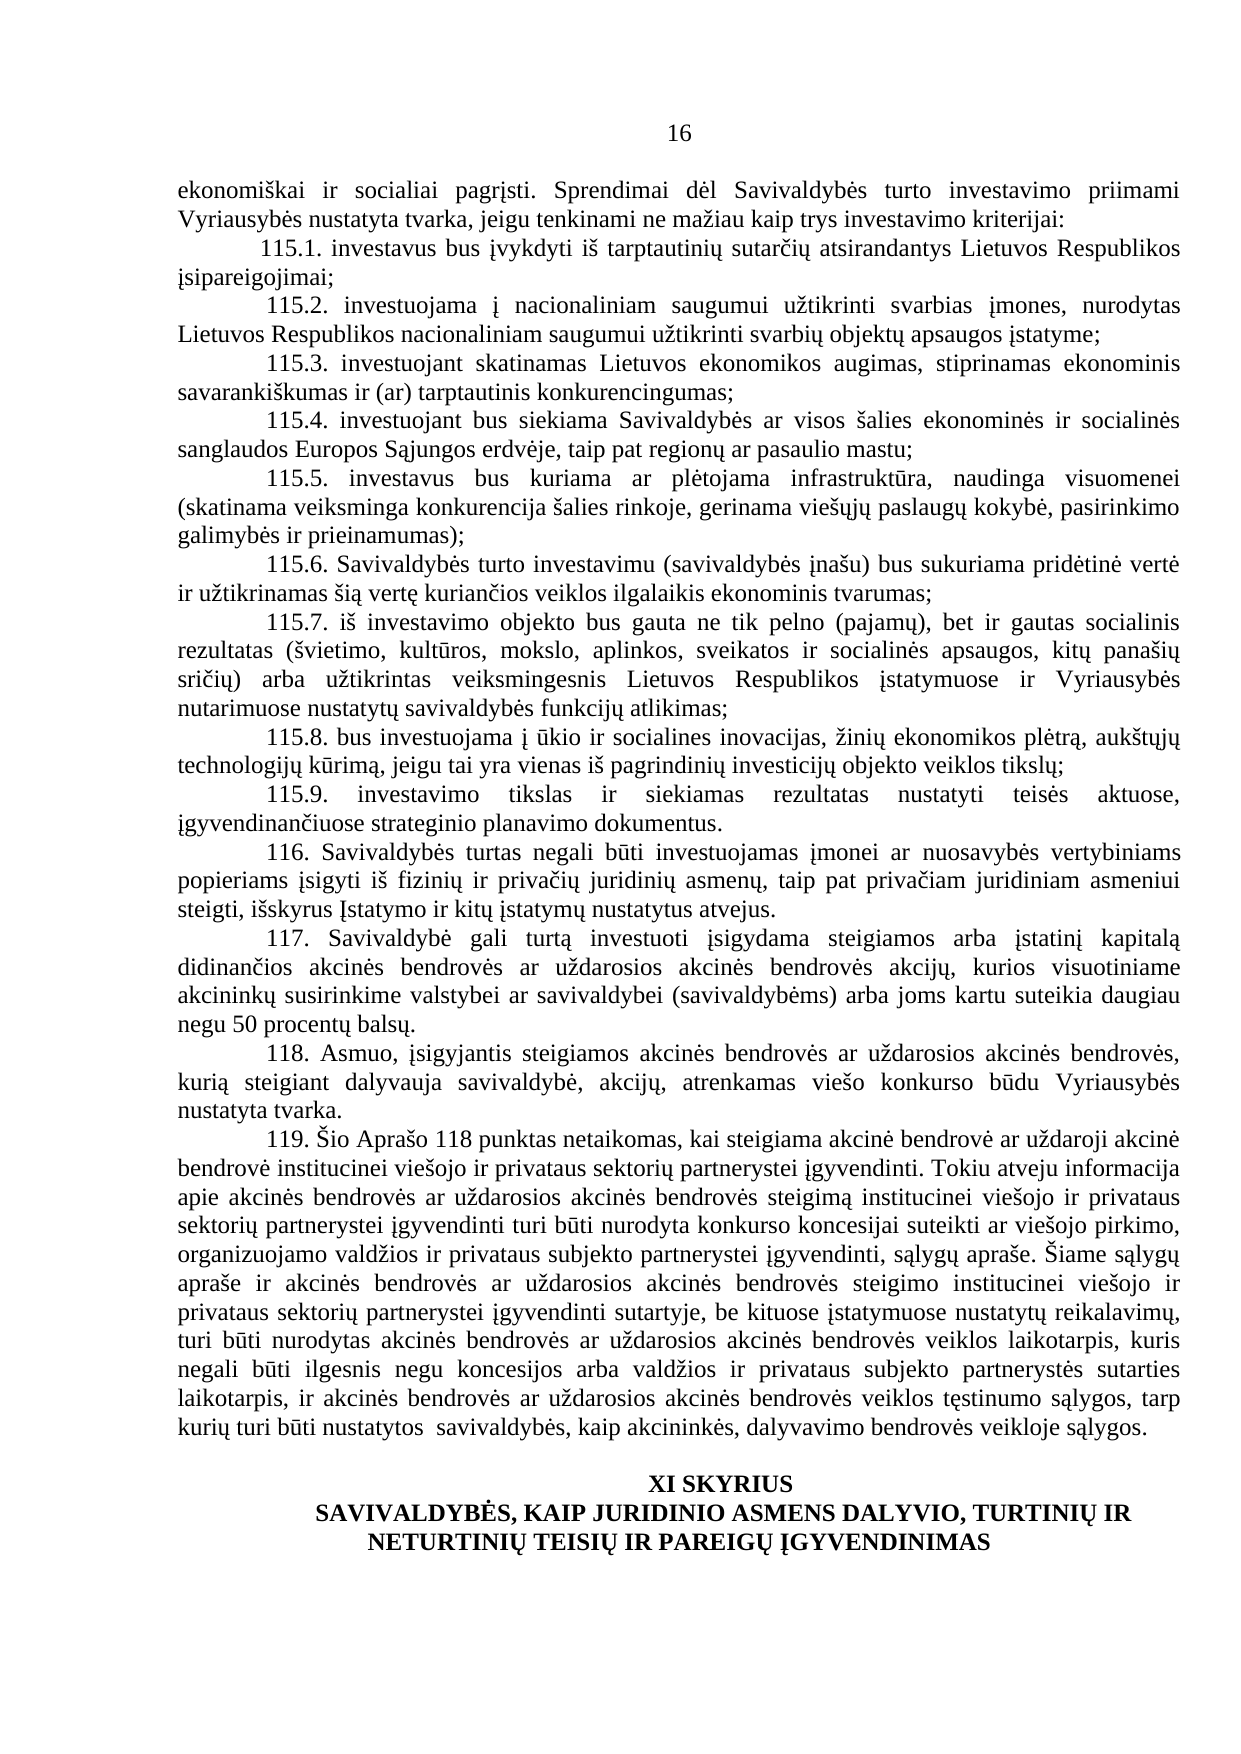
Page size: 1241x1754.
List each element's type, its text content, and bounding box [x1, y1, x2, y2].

text 117. Savivaldybė gali turtą investuoti įsigydama steigiamos arba įstatinį kapitalą didinančios akcinės bendrovės ar uždarosios akcinės bendrovės akcijų, kurios visuotiniame akcininkų susirinkime valstybei ar savivaldybei (savivaldybėms) arba joms kartu suteikia daugiau negu 50 procentų balsų. [177, 923, 1181, 1038]
text 115.7. iš investavimo objekto bus gauta ne tik pelno (pajamų), bet ir gautas socialinis rezultatas (švietimo, kultūros, mokslo, aplinkos, sveikatos ir socialinės apsaugos, kitų panašių sričių) arba užtikrintas veiksmingesnis Lietuvos Respublikos įstatymuose ir Vyriausybės nutarimuose nustatytų savivaldybės funkcijų atlikimas; [177, 607, 1181, 722]
text 115.9. investavimo tikslas ir siekiamas rezultatas nustatyti teisės aktuose, įgyvendinančiuose strateginio planavimo dokumentus. [177, 779, 1181, 837]
text 115.1. investavus bus įvykdyti iš tarptautinių sutarčių atsirandantys Lietuvos Respublikos įsipareigojimai; [177, 233, 1181, 291]
text 115.2. investuojama į nacionaliniam saugumui užtikrinti svarbias įmones, nurodytas Lietuvos Respublikos nacionaliniam saugumui užtikrinti svarbių objektų apsaugos įstatyme; [177, 291, 1181, 348]
text 119. Šio Aprašo 118 punktas netaikomas, kai steigiama akcinė bendrovė ar uždaroji akcinė bendrovė institucinei viešojo ir privataus sektorių partnerystei įgyvendinti. Tokiu atveju informacija apie akcinės bendrovės ar uždarosios akcinės bendrovės steigimą institucinei viešojo ir privataus sektorių partnerystei įgyvendinti turi būti nurodyta konkurso koncesijai suteikti ar viešojo pirkimo, organizuojamo valdžios ir privataus subjekto partnerystei įgyvendinti, sąlygų apraše. Šiame sąlygų apraše ir akcinės bendrovės ar uždarosios akcinės bendrovės steigimo institucinei viešojo ir privataus sektorių partnerystei įgyvendinti sutartyje, be kituose įstatymuose nustatytų reikalavimų, turi būti nurodytas akcinės bendrovės ar uždarosios akcinės bendrovės veiklos laikotarpis, kuris negali būti ilgesnis negu koncesijos arba valdžios ir privataus subjekto partnerystės sutarties laikotarpis, ir akcinės bendrovės ar uždarosios akcinės bendrovės veiklos tęstinumo sąlygos, tarp kurių turi būti nustatytos savivaldybės, kaip akcininkės, dalyvavimo bendrovės veikloje sąlygos. [177, 1124, 1181, 1441]
text ekonomiškai ir socialiai pagrįsti. Sprendimai dėl Savivaldybės turto investavimo priimami Vyriausybės nustatyta tvarka, jeigu tenkinami ne mažiau kaip trys investavimo kriterijai: [177, 176, 1181, 233]
text 115.6. Savivaldybės turto investavimu (savivaldybės įnašu) bus sukuriama pridėtinė vertė ir užtikrinamas šią vertę kuriančios veiklos ilgalaikis ekonominis tvarumas; [177, 549, 1181, 607]
text 115.5. investavus bus kuriama ar plėtojama infrastruktūra, naudinga visuomenei (skatinama veiksminga konkurencija šalies rinkoje, gerinama viešųjų paslaugų kokybė, pasirinkimo galimybės ir prieinamumas); [177, 463, 1181, 549]
text 115.4. investuojant bus siekiama Savivaldybės ar visos šalies ekonominės ir socialinės sanglaudos Europos Sąjungos erdvėje, taip pat regionų ar pasaulio mastu; [177, 406, 1181, 463]
text 116. Savivaldybės turtas negali būti investuojamas įmonei ar nuosavybės vertybiniams popieriams įsigyti iš fizinių ir privačių juridinių asmenų, taip pat privačiam juridiniam asmeniui steigti, išskyrus Įstatymo ir kitų įstatymų nustatytus atvejus. [177, 837, 1181, 923]
text 118. Asmuo, įsigyjantis steigiamos akcinės bendrovės ar uždarosios akcinės bendrovės, kurią steigiant dalyvauja savivaldybė, akcijų, atrenkamas viešo konkurso būdu Vyriausybės nustatyta tvarka. [177, 1038, 1181, 1124]
text SAVIVALDYBĖS, KAIP JURIDINIO ASMENS DALYVIO, TURTINIŲ IR NETURTINIŲ TEISIŲ IR PAREIGŲ ĮGYVENDINIMAS [177, 1498, 1181, 1556]
text 115.8. bus investuojama į ūkio ir socialines inovacijas, žinių ekonomikos plėtrą, aukštųjų technologijų kūrimą, jeigu tai yra vienas iš pagrindinių investicijų objekto veiklos tikslų; [177, 722, 1181, 779]
text 115.3. investuojant skatinamas Lietuvos ekonomikos augimas, stiprinamas ekonominis savarankiškumas ir (ar) tarptautinis konkurencingumas; [177, 348, 1181, 406]
text XI SKYRIUS [177, 1469, 1181, 1498]
